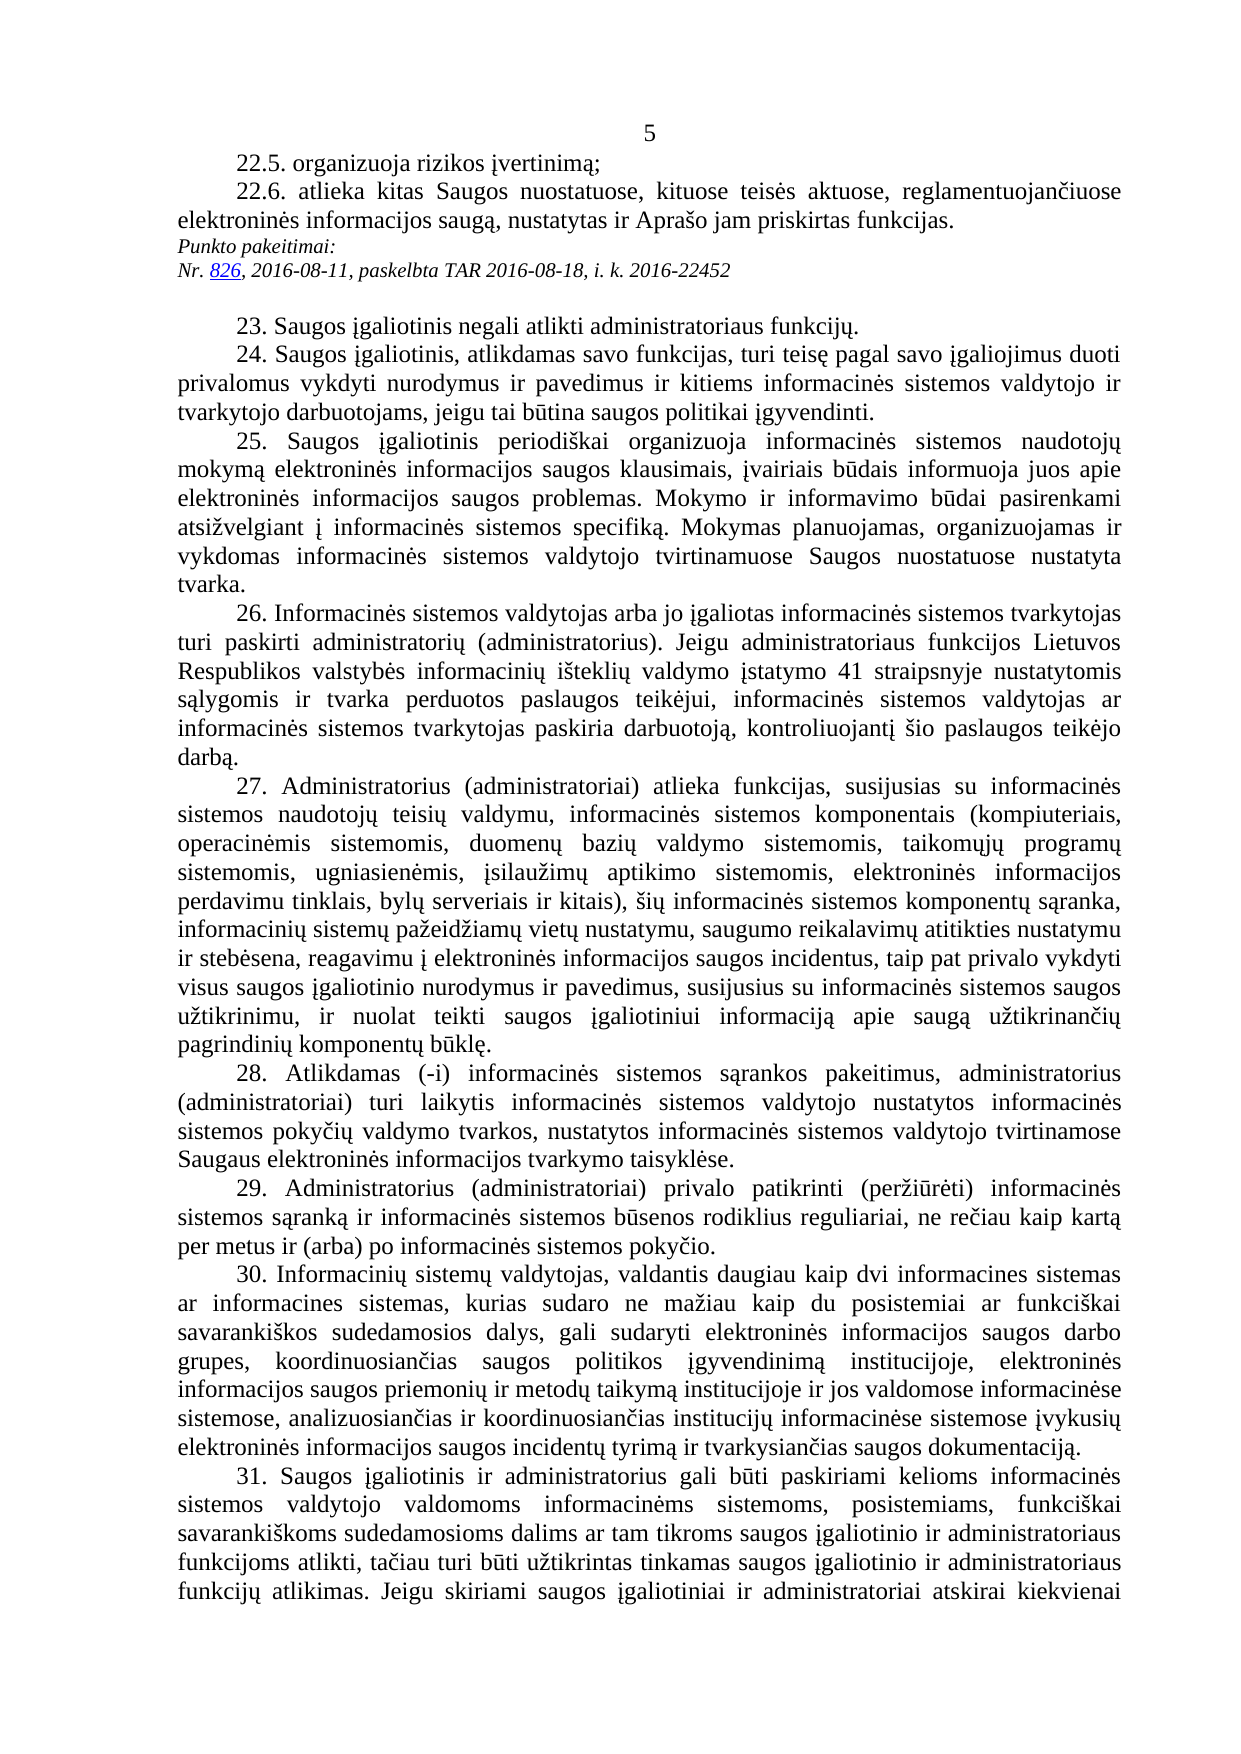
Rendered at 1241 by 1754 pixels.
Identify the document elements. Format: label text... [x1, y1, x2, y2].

text 30. Informacinių sistemų valdytojas, valdantis daugiau kaip dvi informacines sistemas ar informacines sistemas, kurias sudaro ne mažiau kaip du posistemiai ar funkciškai savarankiškos sudedamosios dalys, gali sudaryti elektroninės informacijos saugos darbo grupes, koordinuosiančias saugos politikos įgyvendinimą institucijoje, elektroninės informacijos saugos priemonių ir metodų taikymą institucijoje ir jos valdomose informacinėse sistemose, analizuosiančias ir koordinuosiančias institucijų informacinėse sistemose įvykusių elektroninės informacijos saugos incidentų tyrimą ir tvarkysiančias saugos dokumentaciją. [177, 1259, 1122, 1461]
text 22.6. atlieka kitas Saugos nuostatuose, kituose teisės aktuose, reglamentuojančiuose elektroninės informacijos saugą, nustatytas ir Aprašo jam priskirtas funkcijas. [177, 176, 1122, 234]
text 29. Administratorius (administratoriai) privalo patikrinti (peržiūrėti) informacinės sistemos sąranką ir informacinės sistemos būsenos rodiklius reguliariai, ne rečiau kaip kartą per metus ir (arba) po informacinės sistemos pokyčio. [177, 1173, 1122, 1259]
text Nr. 826, 2016-08-11, paskelbta TAR 2016-08-18, i. k. 2016-22452 [177, 258, 1122, 282]
text Punkto pakeitimai: [177, 234, 1122, 258]
text 25. Saugos įgaliotinis periodiškai organizuoja informacinės sistemos naudotojų mokymą elektroninės informacijos saugos klausimais, įvairiais būdais informuoja juos apie elektroninės informacijos saugos problemas. Mokymo ir informavimo būdai pasirenkami atsižvelgiant į informacinės sistemos specifiką. Mokymas planuojamas, organizuojamas ir vykdomas informacinės sistemos valdytojo tvirtinamuose Saugos nuostatuose nustatyta tvarka. [177, 426, 1122, 598]
text 26. Informacinės sistemos valdytojas arba jo įgaliotas informacinės sistemos tvarkytojas turi paskirti administratorių (administratorius). Jeigu administratoriaus funkcijos Lietuvos Respublikos valstybės informacinių išteklių valdymo įstatymo 41 straipsnyje nustatytomis sąlygomis ir tvarka perduotos paslaugos teikėjui, informacinės sistemos valdytojas ar informacinės sistemos tvarkytojas paskiria darbuotoją, kontroliuojantį šio paslaugos teikėjo darbą. [177, 598, 1122, 771]
text 23. Saugos įgaliotinis negali atlikti administratoriaus funkcijų. [177, 311, 1122, 339]
text 24. Saugos įgaliotinis, atlikdamas savo funkcijas, turi teisę pagal savo įgaliojimus duoti privalomus vykdyti nurodymus ir pavedimus ir kitiems informacinės sistemos valdytojo ir tvarkytojo darbuotojams, jeigu tai būtina saugos politikai įgyvendinti. [177, 339, 1122, 426]
text 22.5. organizuoja rizikos įvertinimą; [177, 148, 1122, 176]
text 28. Atlikdamas (-i) informacinės sistemos sąrankos pakeitimus, administratorius (administratoriai) turi laikytis informacinės sistemos valdytojo nustatytos informacinės sistemos pokyčių valdymo tvarkos, nustatytos informacinės sistemos valdytojo tvirtinamose Saugaus elektroninės informacijos tvarkymo taisyklėse. [177, 1058, 1122, 1173]
text 27. Administratorius (administratoriai) atlieka funkcijas, susijusias su informacinės sistemos naudotojų teisių valdymu, informacinės sistemos komponentais (kompiuteriais, operacinėmis sistemomis, duomenų bazių valdymo sistemomis, taikomųjų programų sistemomis, ugniasienėmis, įsilaužimų aptikimo sistemomis, elektroninės informacijos perdavimu tinklais, bylų serveriais ir kitais), šių informacinės sistemos komponentų sąranka, informacinių sistemų pažeidžiamų vietų nustatymu, saugumo reikalavimų atitikties nustatymu ir stebėsena, reagavimu į elektroninės informacijos saugos incidentus, taip pat privalo vykdyti visus saugos įgaliotinio nurodymus ir pavedimus, susijusius su informacinės sistemos saugos užtikrinimu, ir nuolat teikti saugos įgaliotiniui informaciją apie saugą užtikrinančių pagrindinių komponentų būklę. [177, 771, 1122, 1058]
text 31. Saugos įgaliotinis ir administratorius gali būti paskiriami kelioms informacinės sistemos valdytojo valdomoms informacinėms sistemoms, posistemiams, funkciškai savarankiškoms sudedamosioms dalims ar tam tikroms saugos įgaliotinio ir administratoriaus funkcijoms atlikti, tačiau turi būti užtikrintas tinkamas saugos įgaliotinio ir administratoriaus funkcijų atlikimas. Jeigu skiriami saugos įgaliotiniai ir administratoriai atskirai kiekvienai [177, 1461, 1122, 1604]
